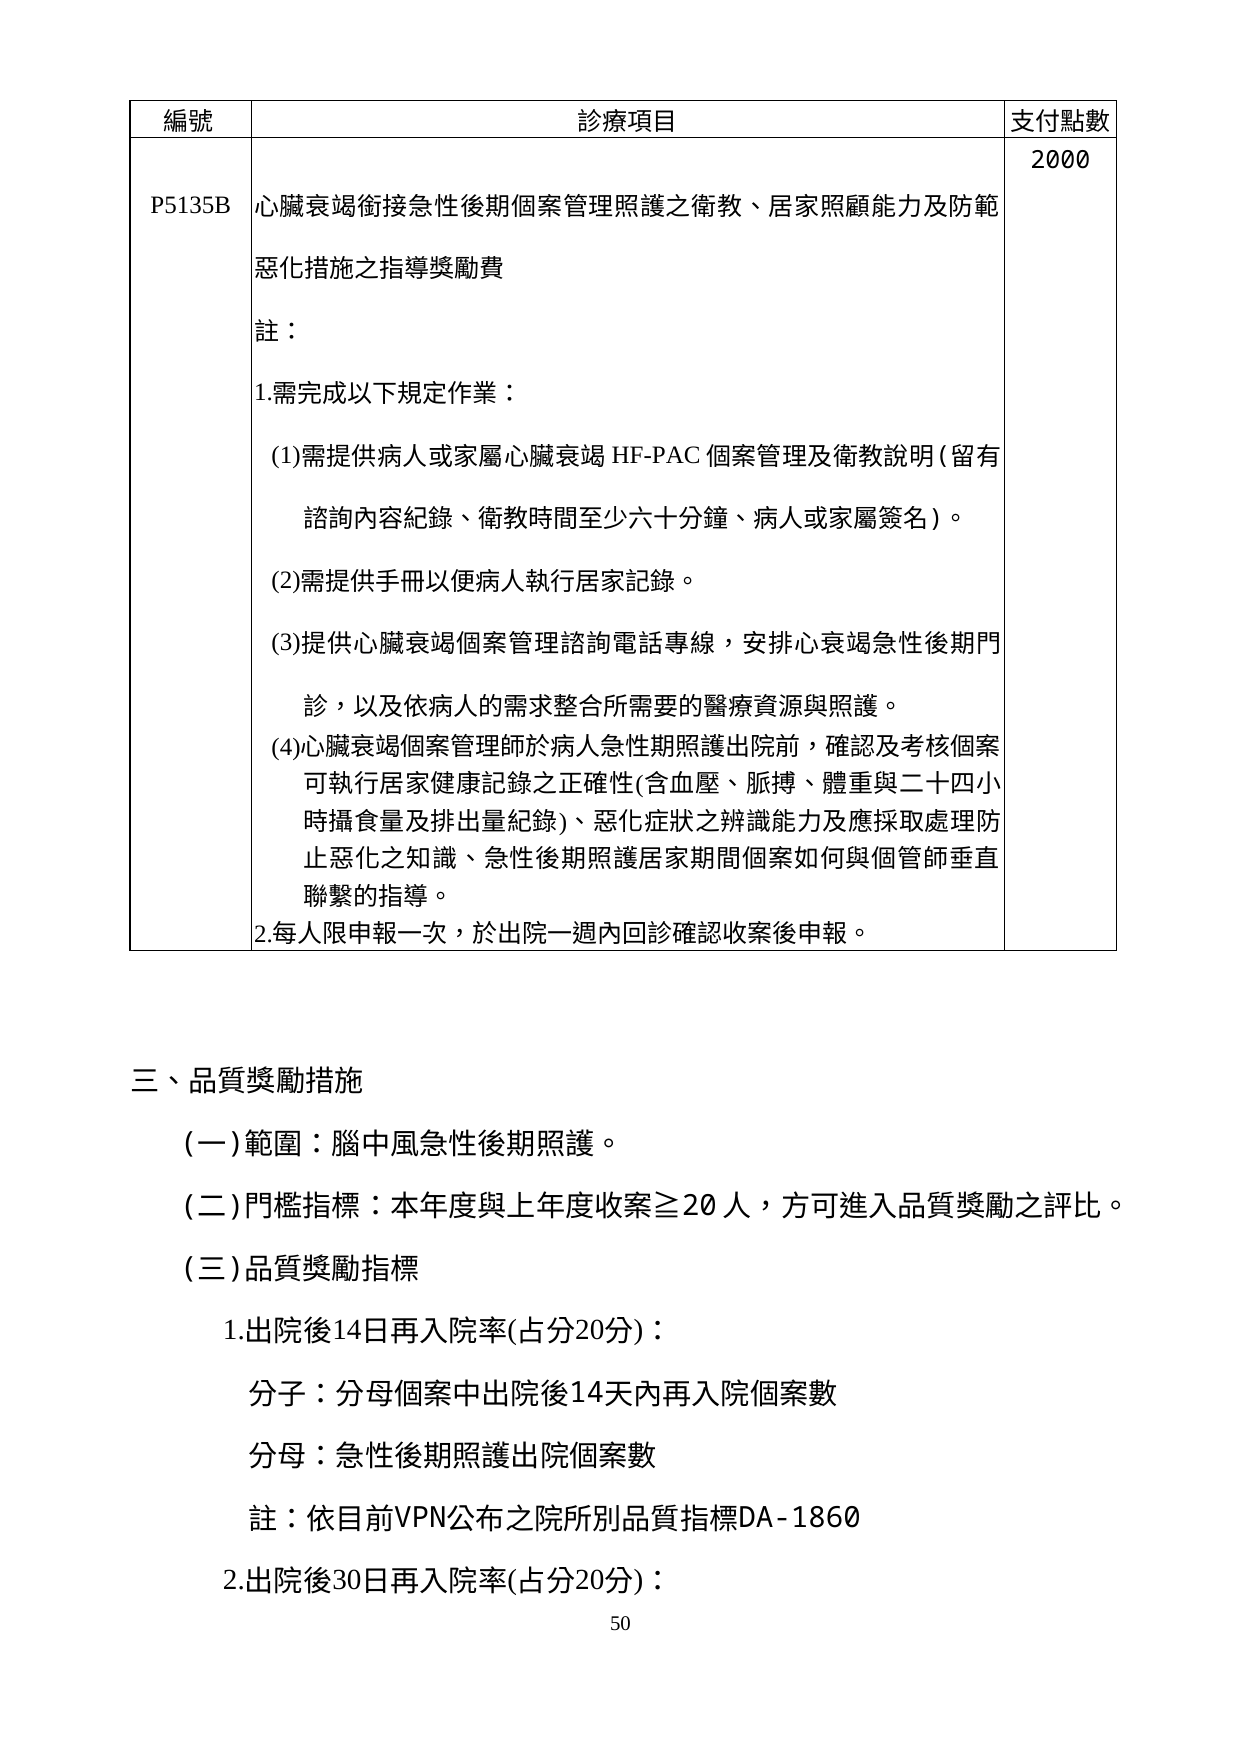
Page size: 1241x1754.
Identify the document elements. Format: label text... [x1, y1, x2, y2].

text 分子：分母個案中出院後14天內再入院個案數 [218, 1350, 1110, 1412]
text (一)範圍：腦中風急性後期照護。 [180, 1100, 1110, 1162]
text 分母：急性後期照護出院個案數 [218, 1412, 1110, 1475]
table_cell 2000 [1005, 138, 1116, 950]
table_header 編號 [131, 101, 251, 137]
text 註：依目前VPN公布之院所別品質指標DA-1860 [218, 1475, 1110, 1537]
text 2.出院後30日再入院率(占分20分)： [223, 1537, 1110, 1600]
table_header 診療項目 [252, 101, 1004, 137]
text (二)門檻指標：本年度與上年度收案≧20人，方可進入品質獎勵之評比。 [180, 1162, 1110, 1225]
text 三、品質獎勵措施 [130, 1037, 1110, 1100]
table_header 支付點數 [1005, 101, 1116, 137]
table_cell P5135B [131, 138, 251, 950]
text (三)品質獎勵指標 [180, 1225, 1110, 1287]
table_cell 心臟衰竭銜接急性後期個案管理照護之衛教、居家照顧能力及防範惡化措施之指導獎勵費 註： 1.需完成以下規定作業： (1)需提供病人或家屬心臟衰竭HF-PAC個案管理及衛教說明(留有諮詢內容紀錄、衛教時間至少六十分鐘、病人或家屬簽名)。 (2)需提供手冊以便病人執行居家記錄。 (3)提供心臟衰竭個案管理諮詢電話專線，安排心衰竭急性後期門診，以及依病人的需求整合所需要的醫療資源與照護。 (4)心臟衰竭個案管理師於病人急性期照護出院前，確認及考核個案可執行居家健康記錄之正確性(含血壓、脈搏、體重與二十四小時攝食量及排出量紀錄)、惡化症狀之辨識能力及應採取處理防止惡化之知識、急性後期照護居家期間個案如何與個管師垂直聯繫的指導。 2.每人限申報一次，於出院一週內回診確認收案後申報。 [252, 138, 1004, 950]
text 1.出院後14日再入院率(占分20分)： [223, 1287, 1110, 1350]
